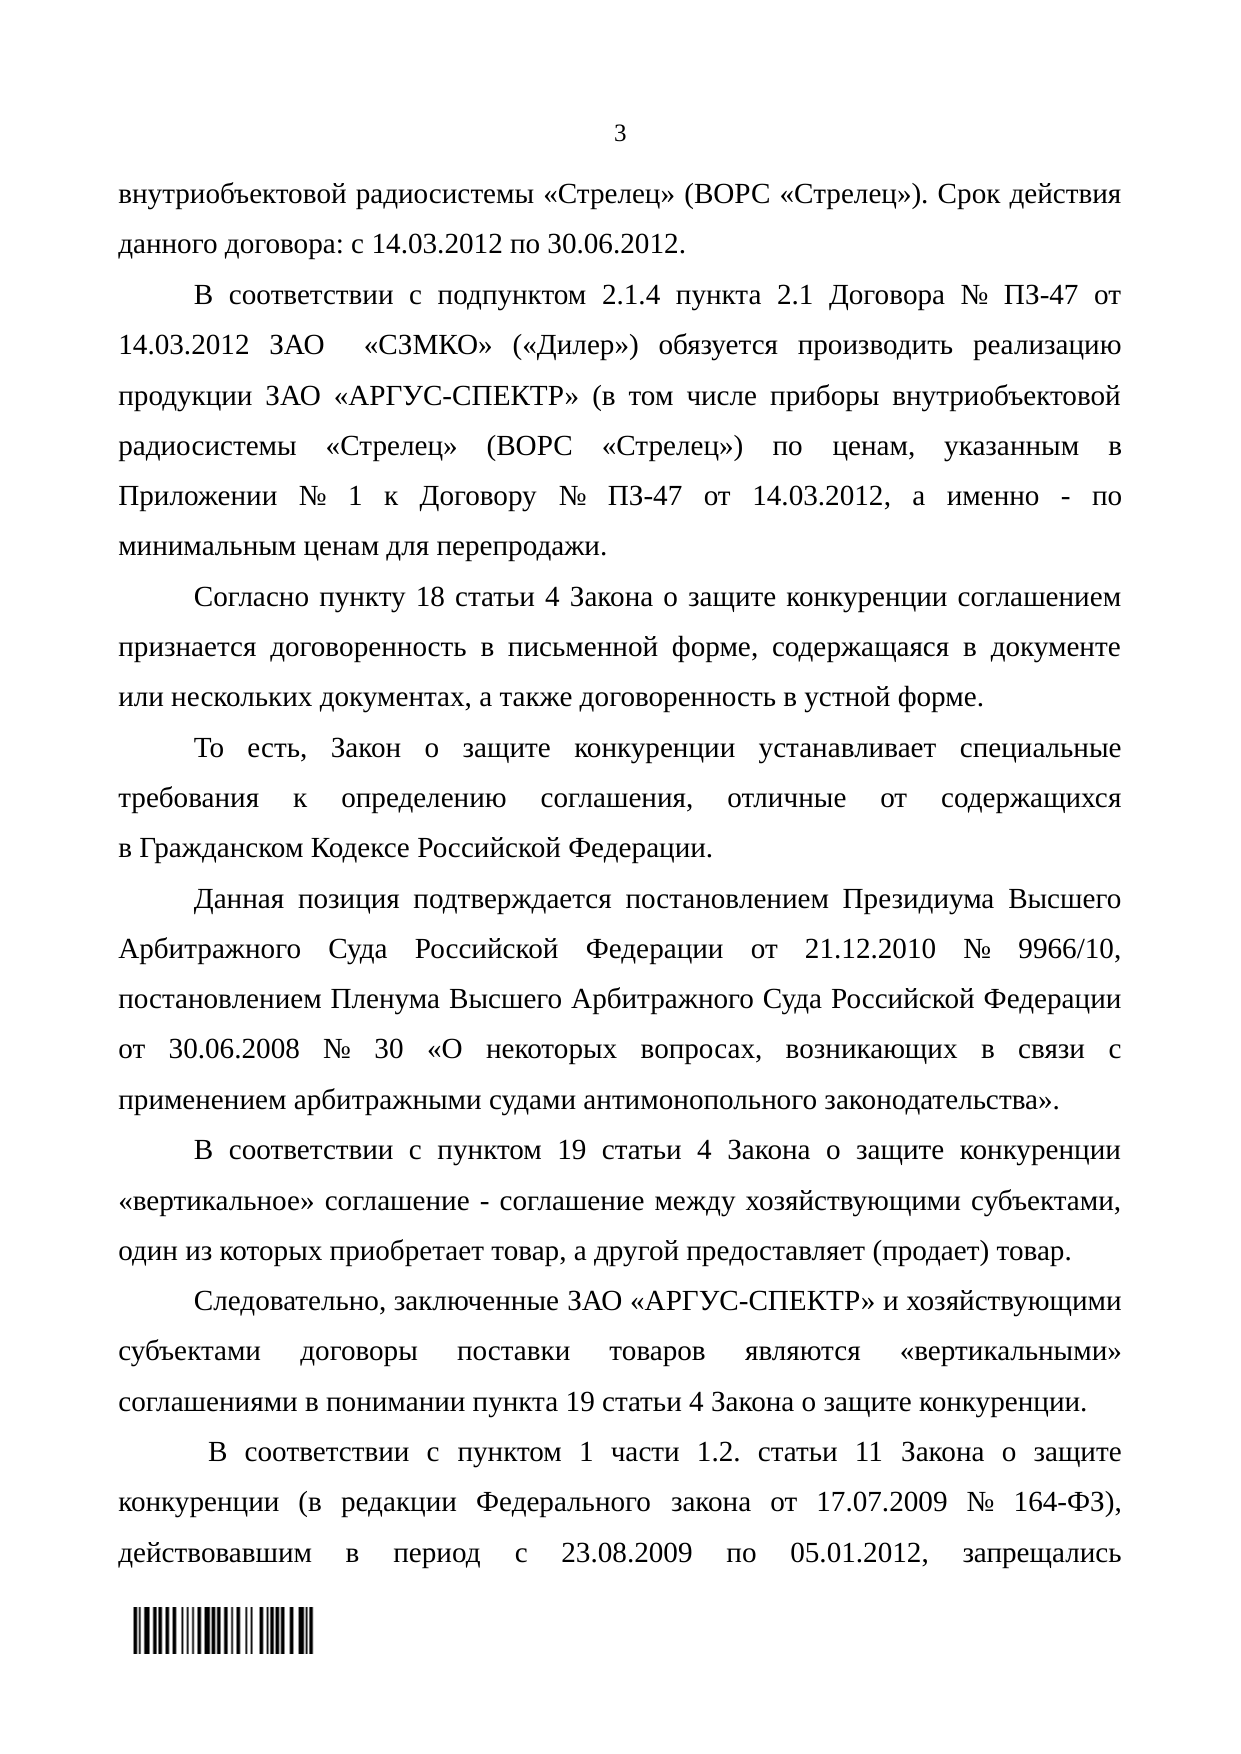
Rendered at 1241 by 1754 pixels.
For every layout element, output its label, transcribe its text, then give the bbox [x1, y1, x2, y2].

text В соответствии с пунктом 1 части 1.2. статьи 11 Закона о защите конкуренции (в редакции Федерального закона от 17.07.2009 № 164-ФЗ), действовавшим в период с 23.08.2009 по 05.01.2012, запрещались [118, 1434, 1122, 1568]
text Согласно пункту 18 статьи 4 Закона о защите конкуренции соглашением признается договоренность в письменной форме, содержащаяся в документе или нескольких документах, а также договоренность в устной форме. [118, 579, 1122, 713]
text внутриобъектовой радиосистемы «Стрелец» (ВОРС «Стрелец»). Срок действия данного договора: с 14.03.2012 по 30.06.2012. [118, 176, 1122, 260]
text То есть, Закон о защите конкуренции устанавливает специальные требования к определению соглашения, отличные от содержащихся в Гражданском Кодексе Российской Федерации. [118, 730, 1122, 864]
picture [118, 1607, 331, 1654]
text В соответствии с подпунктом 2.1.4 пункта 2.1 Договора № ПЗ-47 от 14.03.2012 ЗАО «СЗМКО» («Дилер») обязуется производить реализацию продукции ЗАО «АРГУС-СПЕКТР» (в том числе приборы внутриобъектовой радиосистемы «Стрелец» (ВОРС «Стрелец») по ценам, указанным в Приложении № 1 к Договору № ПЗ-47 от 14.03.2012, а именно - по минимальным ценам для перепродажи. [118, 277, 1122, 562]
text В соответствии с пунктом 19 статьи 4 Закона о защите конкуренции «вертикальное» соглашение - соглашение между хозяйствующими субъектами, один из которых приобретает товар, а другой предоставляет (продает) товар. [118, 1132, 1122, 1266]
text Данная позиция подтверждается постановлением Президиума Высшего Арбитражного Суда Российской Федерации от 21.12.2010 № 9966/10, постановлением Пленума Высшего Арбитражного Суда Российской Федерации от 30.06.2008 № 30 «О некоторых вопросах, возникающих в связи с применением арбитражными судами антимонопольного законодательства». [118, 881, 1122, 1116]
text Следовательно, заключенные ЗАО «АРГУС-СПЕКТР» и хозяйствующими субъектами договоры поставки товаров являются «вертикальными» соглашениями в понимании пункта 19 статьи 4 Закона о защите конкуренции. [118, 1283, 1122, 1417]
